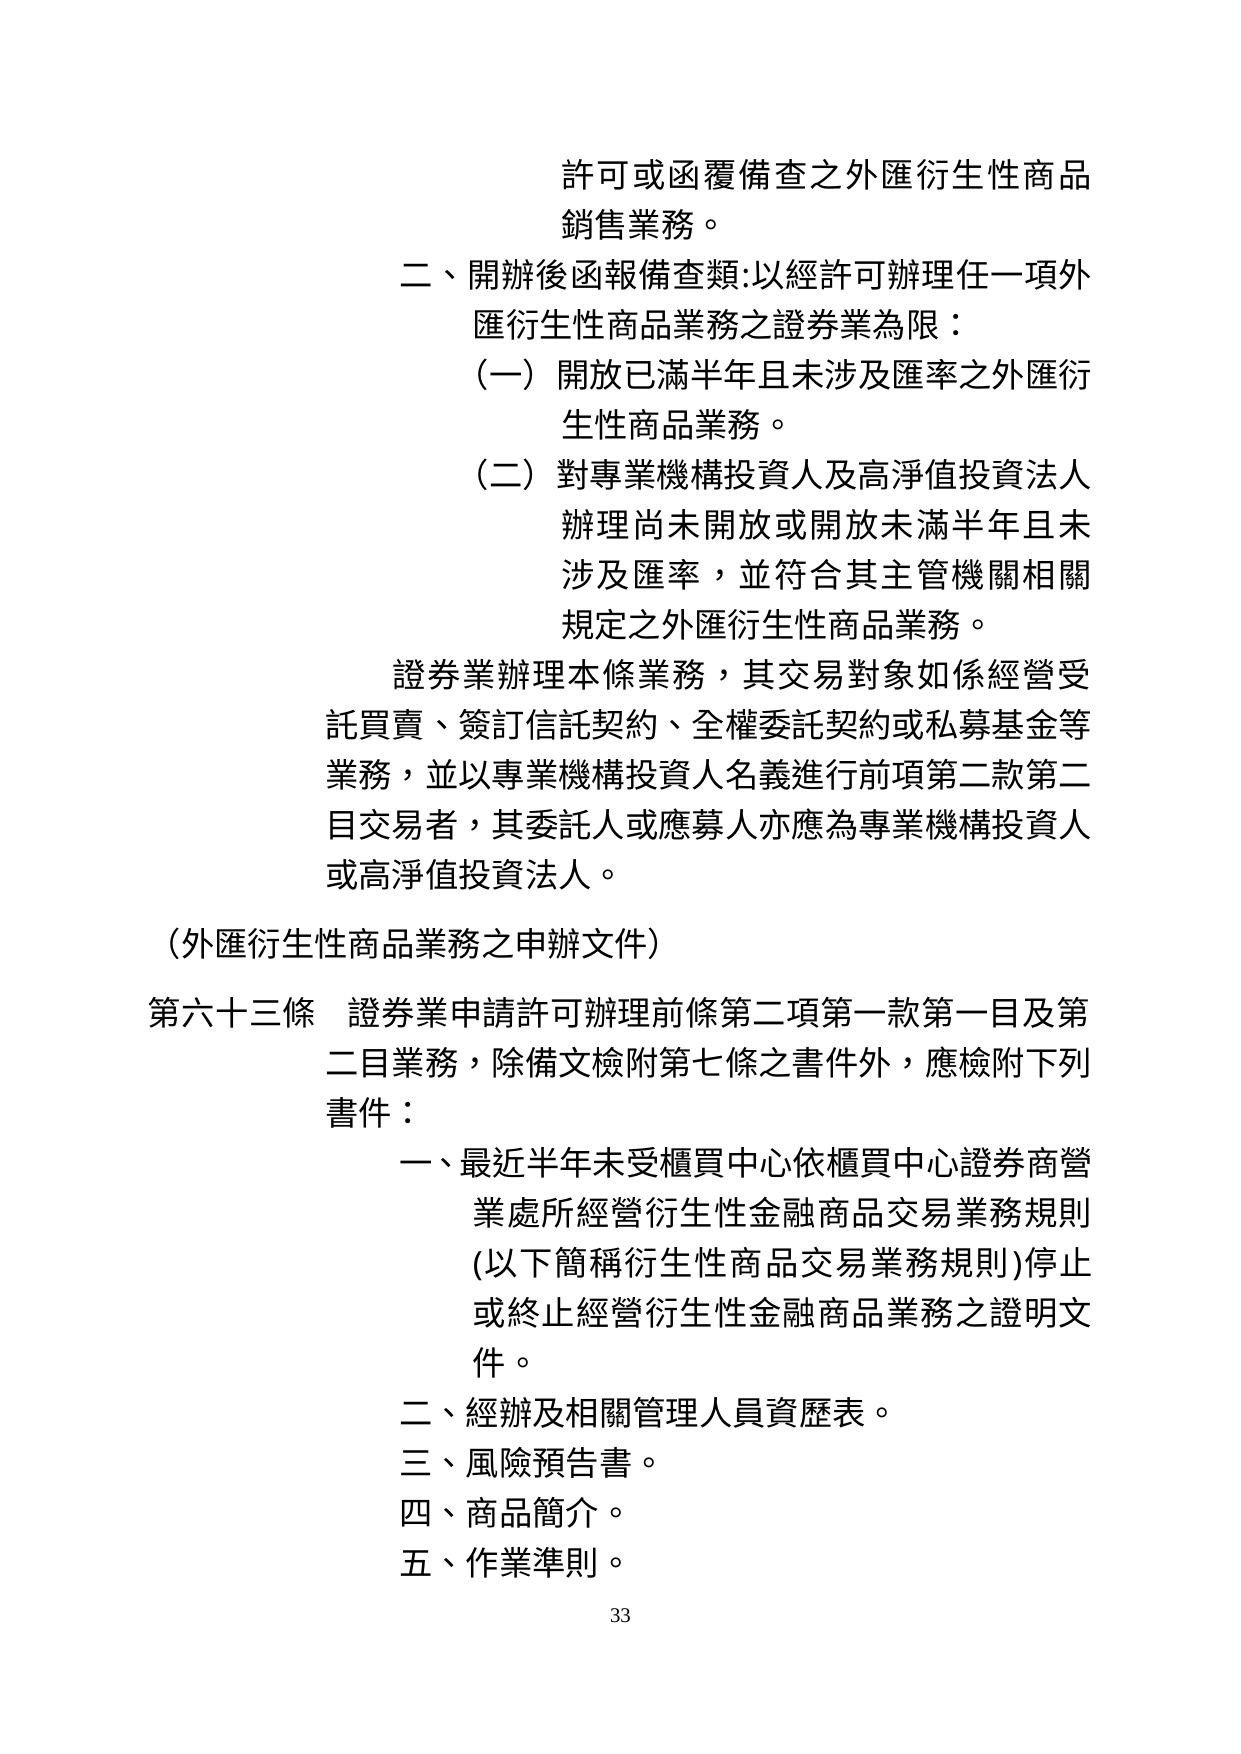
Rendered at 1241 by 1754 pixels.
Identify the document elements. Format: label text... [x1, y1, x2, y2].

text 二、經辦及相關管理人員資歷表。 [399, 1385, 1092, 1435]
text 三、風險預告書。 [399, 1435, 1092, 1485]
text 許可或函覆備查之外匯衍生性商品銷售業務。 [455, 148, 1092, 248]
text 第六十三條 證券業申請許可辦理前條第二項第一款第一目及第二目業務，除備文檢附第七條之書件外，應檢附下列書件： [148, 985, 1092, 1135]
text （一）開放已滿半年且未涉及匯率之外匯衍生性商品業務。 [455, 348, 1092, 448]
text 二、開辦後函報備查類:以經許可辦理任一項外匯衍生性商品業務之證券業為限： [399, 248, 1092, 348]
text （二）對專業機構投資人及高淨值投資法人辦理尚未開放或開放未滿半年且未涉及匯率，並符合其主管機關相關規定之外匯衍生性商品業務。 [455, 448, 1092, 648]
text （外匯衍生性商品業務之申辦文件） [148, 916, 1092, 966]
text 五、作業準則。 [399, 1535, 1092, 1585]
text 證券業辦理本條業務，其交易對象如係經營受託買賣、簽訂信託契約、全權委託契約或私募基金等業務，並以專業機構投資人名義進行前項第二款第二目交易者，其委託人或應募人亦應為專業機構投資人或高淨值投資法人。 [325, 648, 1092, 898]
text 一、最近半年未受櫃買中心依櫃買中心證券商營業處所經營衍生性金融商品交易業務規則(以下簡稱衍生性商品交易業務規則)停止或終止經營衍生性金融商品業務之證明文件。 [399, 1135, 1092, 1385]
text 四、商品簡介。 [399, 1485, 1092, 1535]
